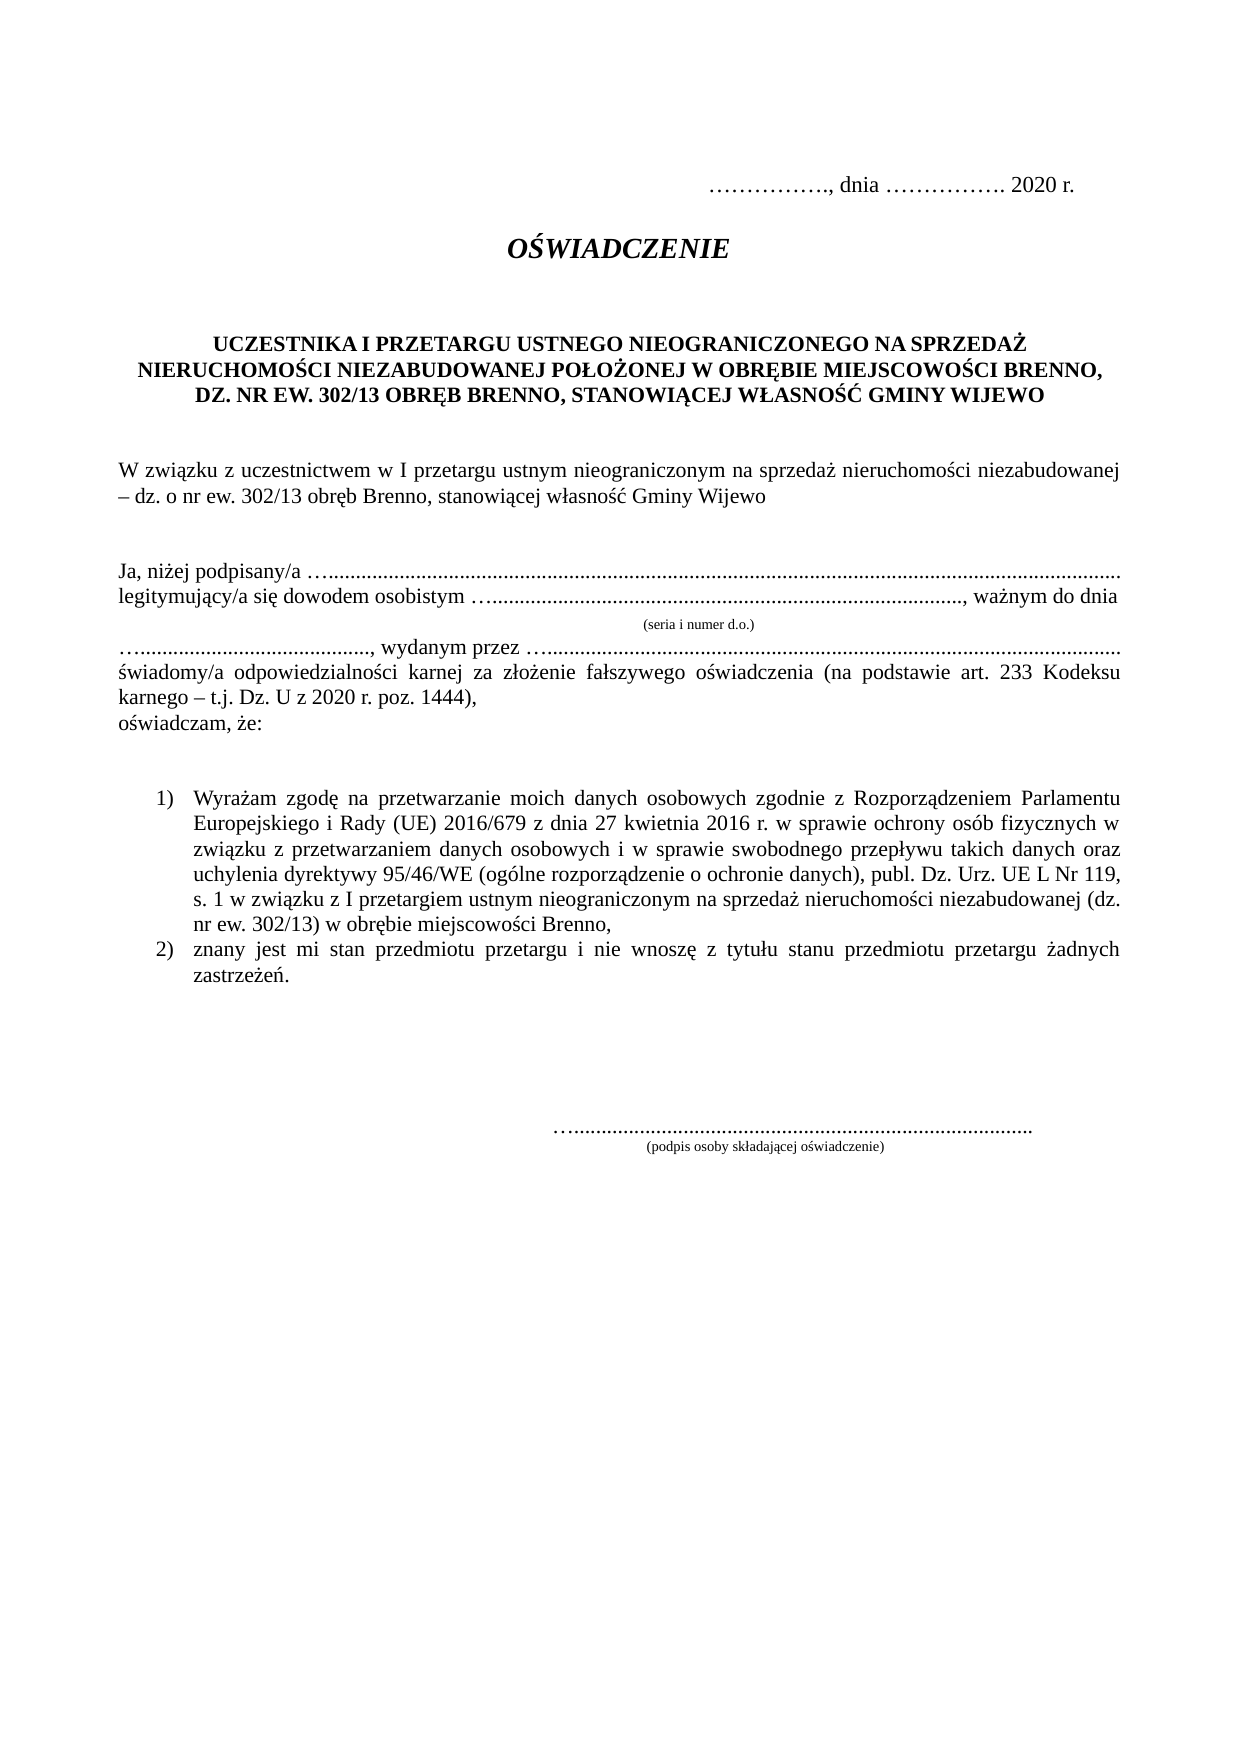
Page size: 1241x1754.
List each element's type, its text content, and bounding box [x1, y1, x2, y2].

text ….................................................................................... (podpis osoby składającej oświadczenie) [118, 1113, 1122, 1155]
text OŚWIADCZENIE [118, 231, 1122, 264]
text legitymujący/a się dowodem osobistym …......................................................................................, ważnym do dnia [118, 583, 1122, 609]
text ….........................................., wydanym przez …......................................................................................................... [118, 634, 1122, 659]
text W związku z uczestnictwem w I przetargu ustnym nieograniczonym na sprzedaż nieruchomości niezabudowanej – dz. o nr ew. 302/13 obręb Brenno, stanowiącej własność Gminy Wijewo [118, 457, 1122, 508]
text UCZESTNIKA I PRZETARGU USTNEGO NIEOGRANICZONEGO NA SPRZEDAŻ NIERUCHOMOŚCI NIEZABUDOWANEJ POŁOŻONEJ W OBRĘBIE MIEJSCOWOŚCI BRENNO, DZ. NR EW. 302/13 OBRĘB BRENNO, STANOWIĄCEJ WŁASNOŚĆ GMINY WIJEWO [118, 331, 1122, 407]
text ……………., dnia ……………. 2020 r. [118, 171, 1122, 197]
text oświadczam, że: [118, 709, 1122, 735]
text (seria i numer d.o.) [118, 609, 1122, 634]
text świadomy/a odpowiedzialności karnej za złożenie fałszywego oświadczenia (na podstawie art. 233 Kodeksu karnego – t.j. Dz. U z 2020 r. poz. 1444), [118, 659, 1122, 709]
list Wyrażam zgodę na przetwarzanie moich danych osobowych zgodnie z Rozporządzeniem Parlamentu Europejskiego i Rady (UE) 2016/679 z dnia 27 kwietnia 2016 r. w sprawie ochrony osób fizycznych w związku z przetwarzaniem danych osobowych i w sprawie swobodnego przepływu takich danych oraz uchylenia dyrektywy 95/46/WE (ogólne rozporządzenie o ochronie danych), publ. Dz. Urz. UE L Nr 119, s. 1 w związku z I przetargiem ustnym nieograniczonym na sprzedaż nieruchomości niezabudowanej (dz. nr ew. 302/13) w obrębie miejscowości Brenno, [156, 785, 1122, 936]
text Ja, niżej podpisany/a …................................................................................................................................................. [118, 558, 1122, 583]
list znany jest mi stan przedmiotu przetargu i nie wnoszę z tytułu stanu przedmiotu przetargu żadnych zastrzeżeń. [156, 936, 1122, 1037]
